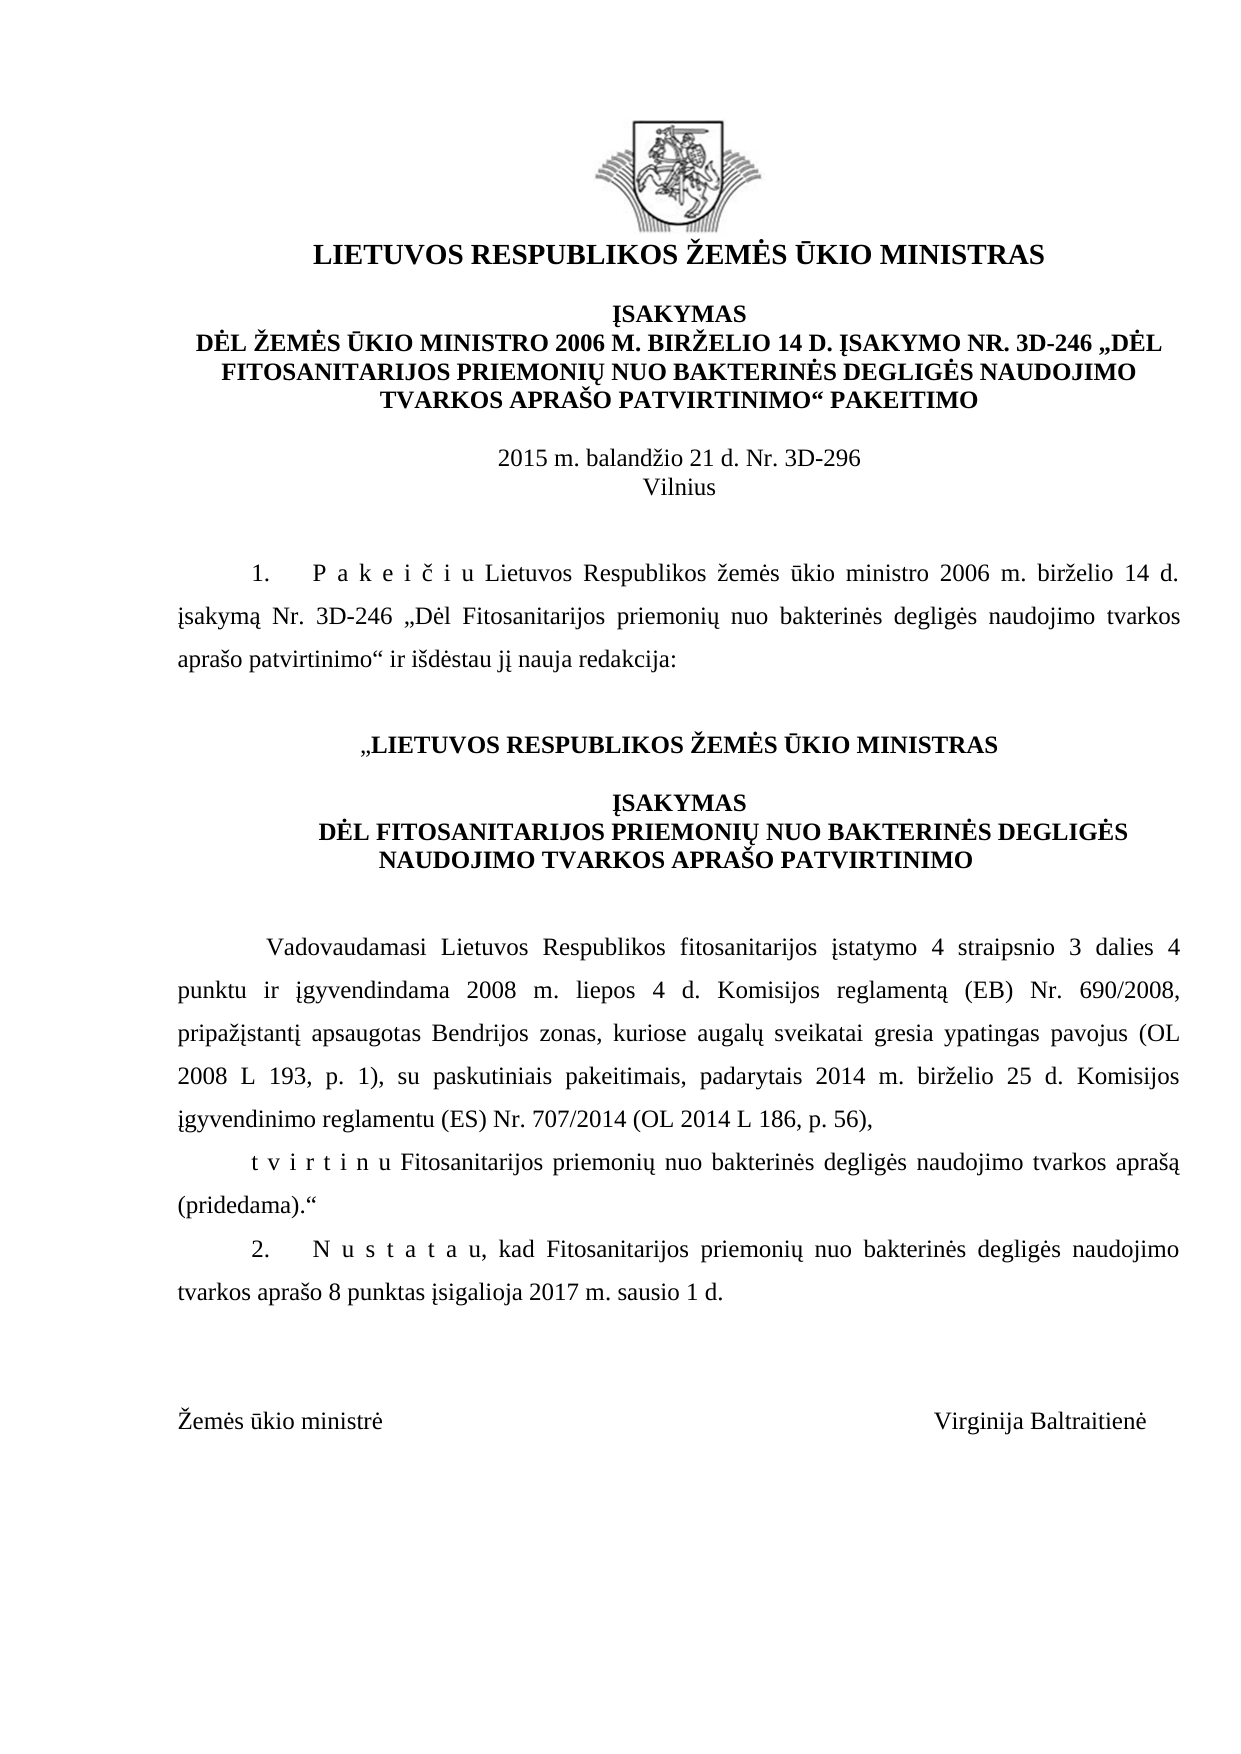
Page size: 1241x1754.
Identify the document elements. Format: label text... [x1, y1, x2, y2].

text Vadovaudamasi Lietuvos Respublikos fitosanitarijos įstatymo 4 straipsnio 3 dalies 4 punktu ir įgyvendindama 2008 m. liepos 4 d. Komisijos reglamentą (EB) Nr. 690/2008, pripažįstantį apsaugotas Bendrijos zonas, kuriose augalų sveikatai gresia ypatingas pavojus (OL 2008 L 193, p. 1), su paskutiniais pakeitimais, padarytais 2014 m. birželio 25 d. Komisijos įgyvendinimo reglamentu (ES) Nr. 707/2014 (OL 2014 L 186, p. 56), [177, 932, 1181, 1133]
text LIETUVOS RESPUBLIKOS ŽEMĖS ŪKIO MINISTRAS [177, 237, 1181, 271]
text Vilnius [177, 472, 1181, 501]
text „LIETUVOS RESPUBLIKOS ŽEMĖS ŪKIO MINISTRAS [177, 731, 1181, 759]
text DĖL FITOSANITARIJOS PRIEMONIŲ NUO BAKTERINĖS DEGLIGĖS NAUDOJIMO TVARKOS APRAŠO PATVIRTINIMO [177, 817, 1181, 874]
text DĖL ŽEMĖS ŪKIO MINISTRO 2006 M. BIRŽELIO 14 D. ĮSAKYMO Nr. 3D-246 „DĖL FITOSANITARIJOS PRIEMONIŲ NUO BAKTERINĖS DEGLIGĖS NAUDOJIMO TVARKOS APRAŠO PATVIRTINIMO“ PAKEITIMO [177, 328, 1181, 414]
text Žemės ūkio ministrė Virginija Baltraitienė [177, 1406, 1181, 1435]
text 2015 m. balandžio 21 d. Nr. 3D-296 [177, 443, 1181, 472]
text ĮSAKYMAS [177, 788, 1181, 817]
text t v i r t i n u Fitosanitarijos priemonių nuo bakterinės degligės naudojimo tvarkos aprašą (pridedama).“ [177, 1147, 1181, 1219]
text 1. P a k e i č i u Lietuvos Respublikos žemės ūkio ministro 2006 m. birželio 14 d. įsakymą Nr. 3D-246 „Dėl Fitosanitarijos priemonių nuo bakterinės degligės naudojimo tvarkos aprašo patvirtinimo“ ir išdėstau jį nauja redakcija: [177, 558, 1181, 673]
text ĮSAKYMAS [177, 299, 1181, 328]
text 2. N u s t a t a u, kad Fitosanitarijos priemonių nuo bakterinės degligės naudojimo tvarkos aprašo 8 punktas įsigalioja 2017 m. sausio 1 d. [177, 1234, 1181, 1306]
